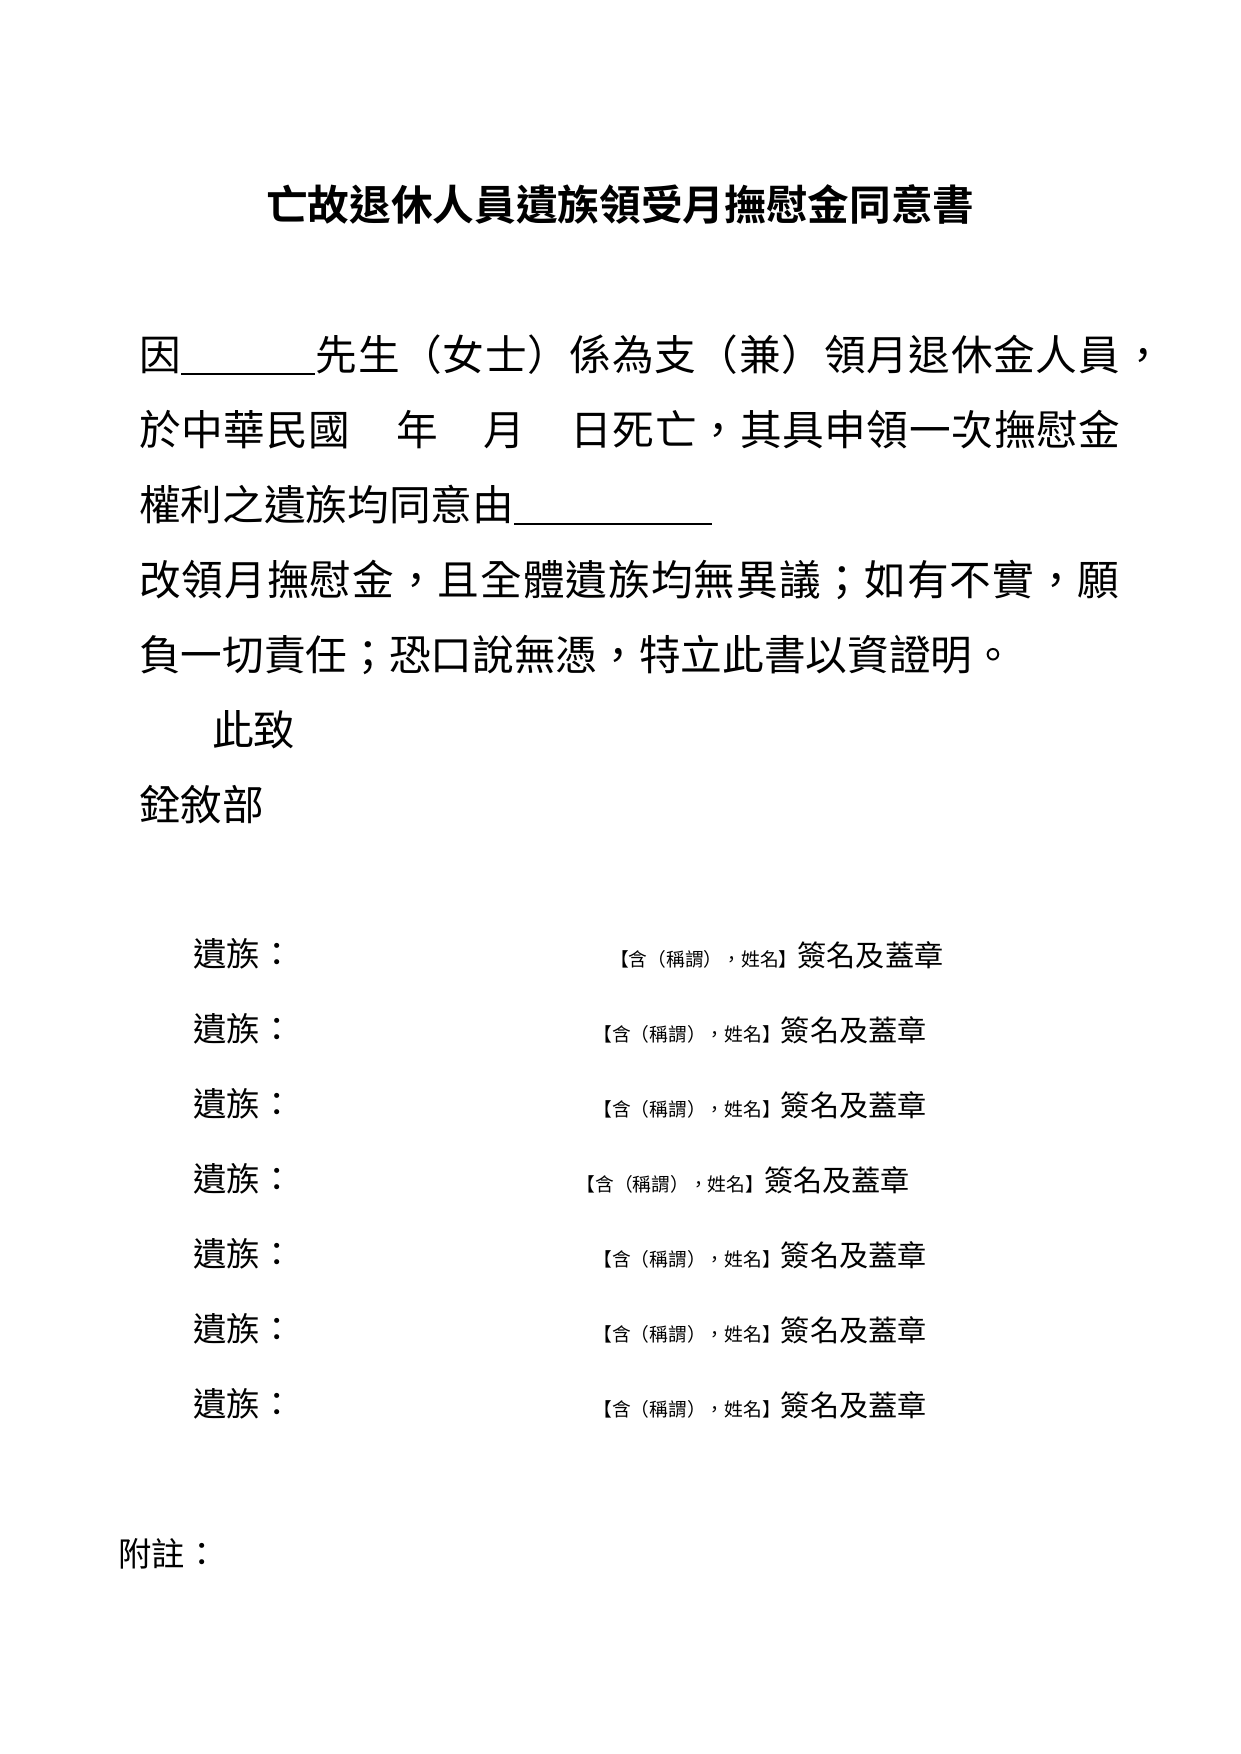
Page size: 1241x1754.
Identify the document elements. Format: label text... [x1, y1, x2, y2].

text 遺族： 【含（稱謂），姓名】簽名及蓋章 [118, 1139, 1122, 1214]
text 遺族： 【含（稱謂），姓名】簽名及蓋章 [118, 1289, 1122, 1364]
text 銓敘部 [118, 764, 1122, 839]
text 遺族： 【含（稱謂），姓名】簽名及蓋章 [118, 1214, 1122, 1289]
text 遺族： 【含（稱謂），姓名】簽名及蓋章 [118, 1364, 1122, 1439]
text 遺族： 【含（稱謂），姓名】簽名及蓋章 [118, 989, 1122, 1064]
text 因 先生（女士）係為支（兼）領月退休金人員，於中華民國 年 月 日死亡，其具申領一次撫慰金權利之遺族均同意由 [139, 314, 1122, 539]
text 此致 [118, 689, 1122, 764]
text 遺族： 【含（稱謂），姓名】簽名及蓋章 [118, 1064, 1122, 1139]
text 遺族： 【含（稱謂），姓名】簽名及蓋章 [118, 914, 1122, 989]
text 附註： [118, 1514, 1122, 1589]
text 亡故退休人員遺族領受月撫慰金同意書 [118, 164, 1122, 239]
text 改領月撫慰金，且全體遺族均無異議；如有不實，願負一切責任；恐口說無憑，特立此書以資證明。 [139, 539, 1122, 689]
